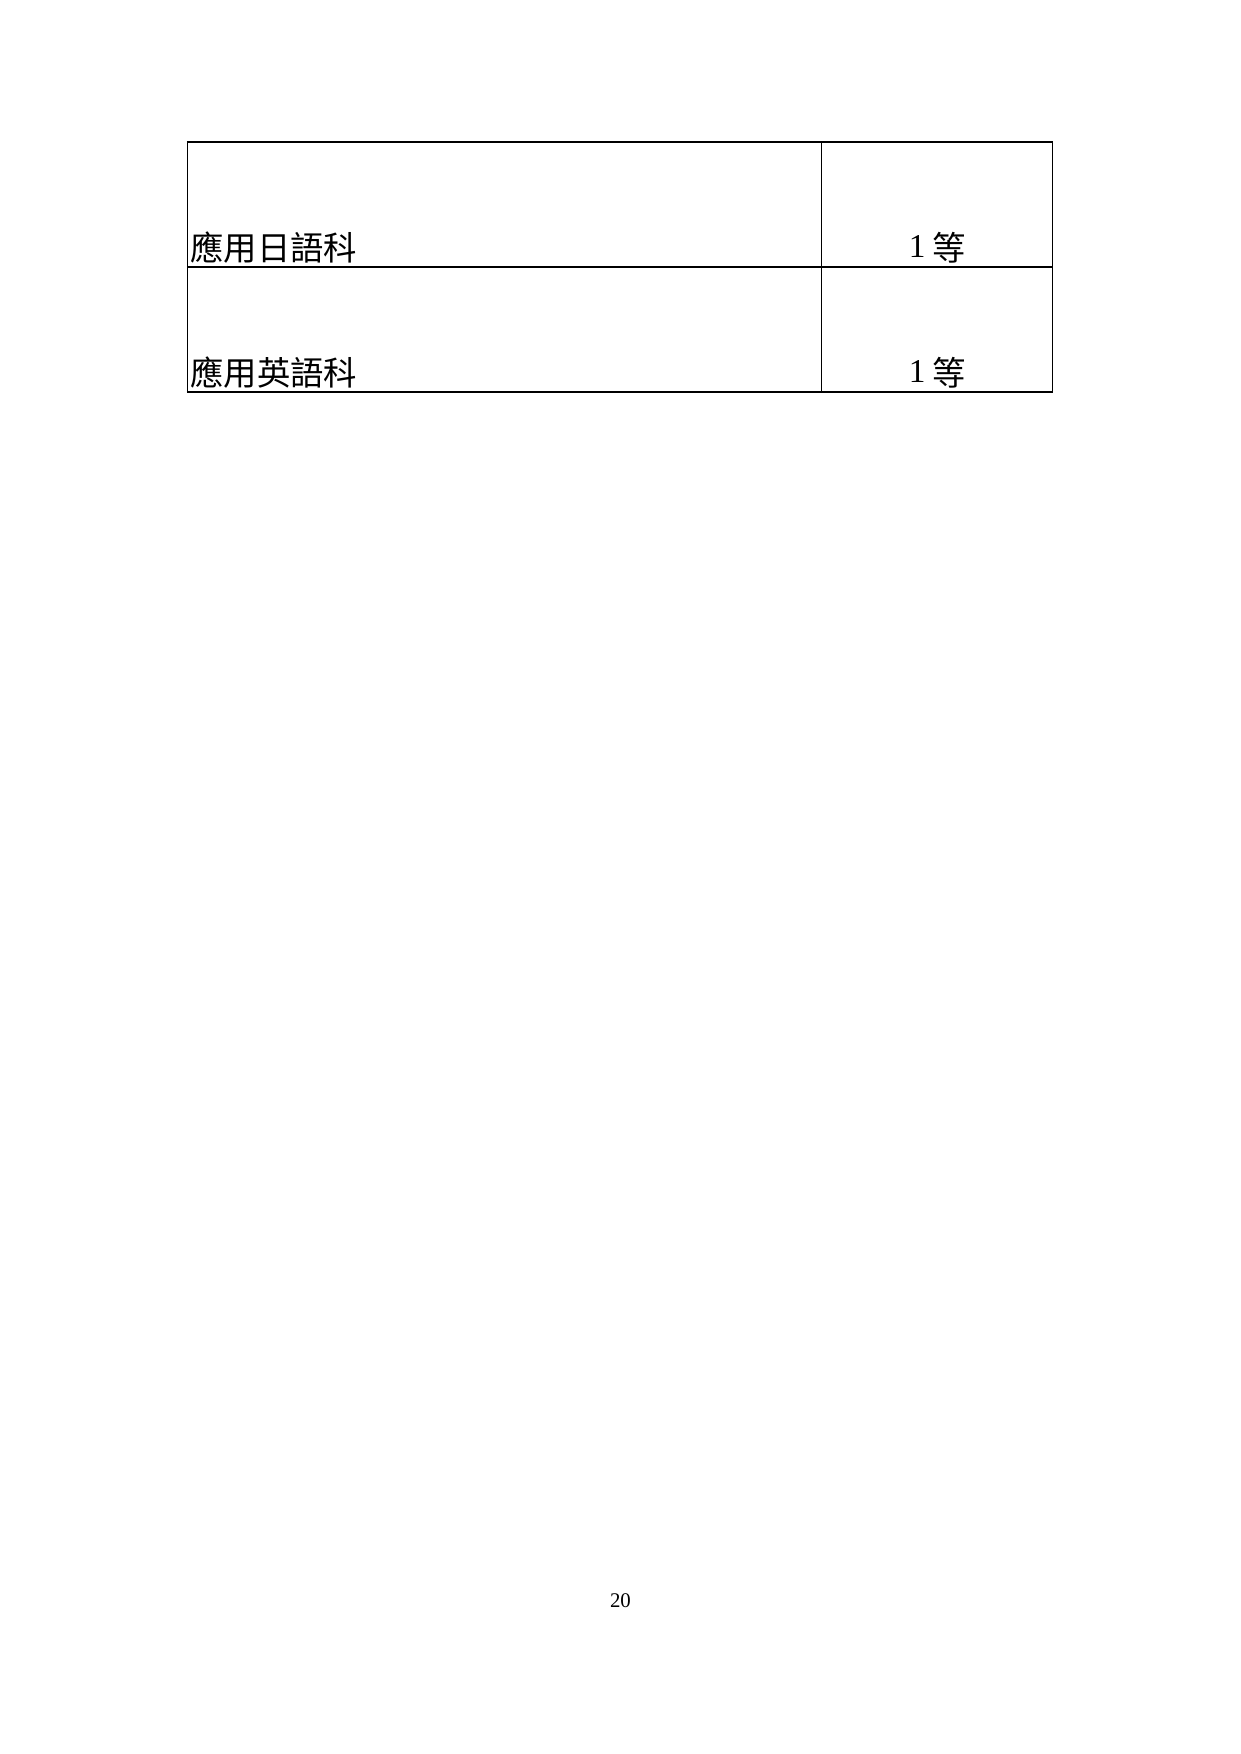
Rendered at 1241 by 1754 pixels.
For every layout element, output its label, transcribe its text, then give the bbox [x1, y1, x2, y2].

table_cell 1等 [822, 268, 1052, 391]
table_cell 應用日語科 [188, 143, 821, 266]
table_cell 應用英語科 [188, 268, 821, 391]
table_cell 1等 [822, 143, 1052, 266]
